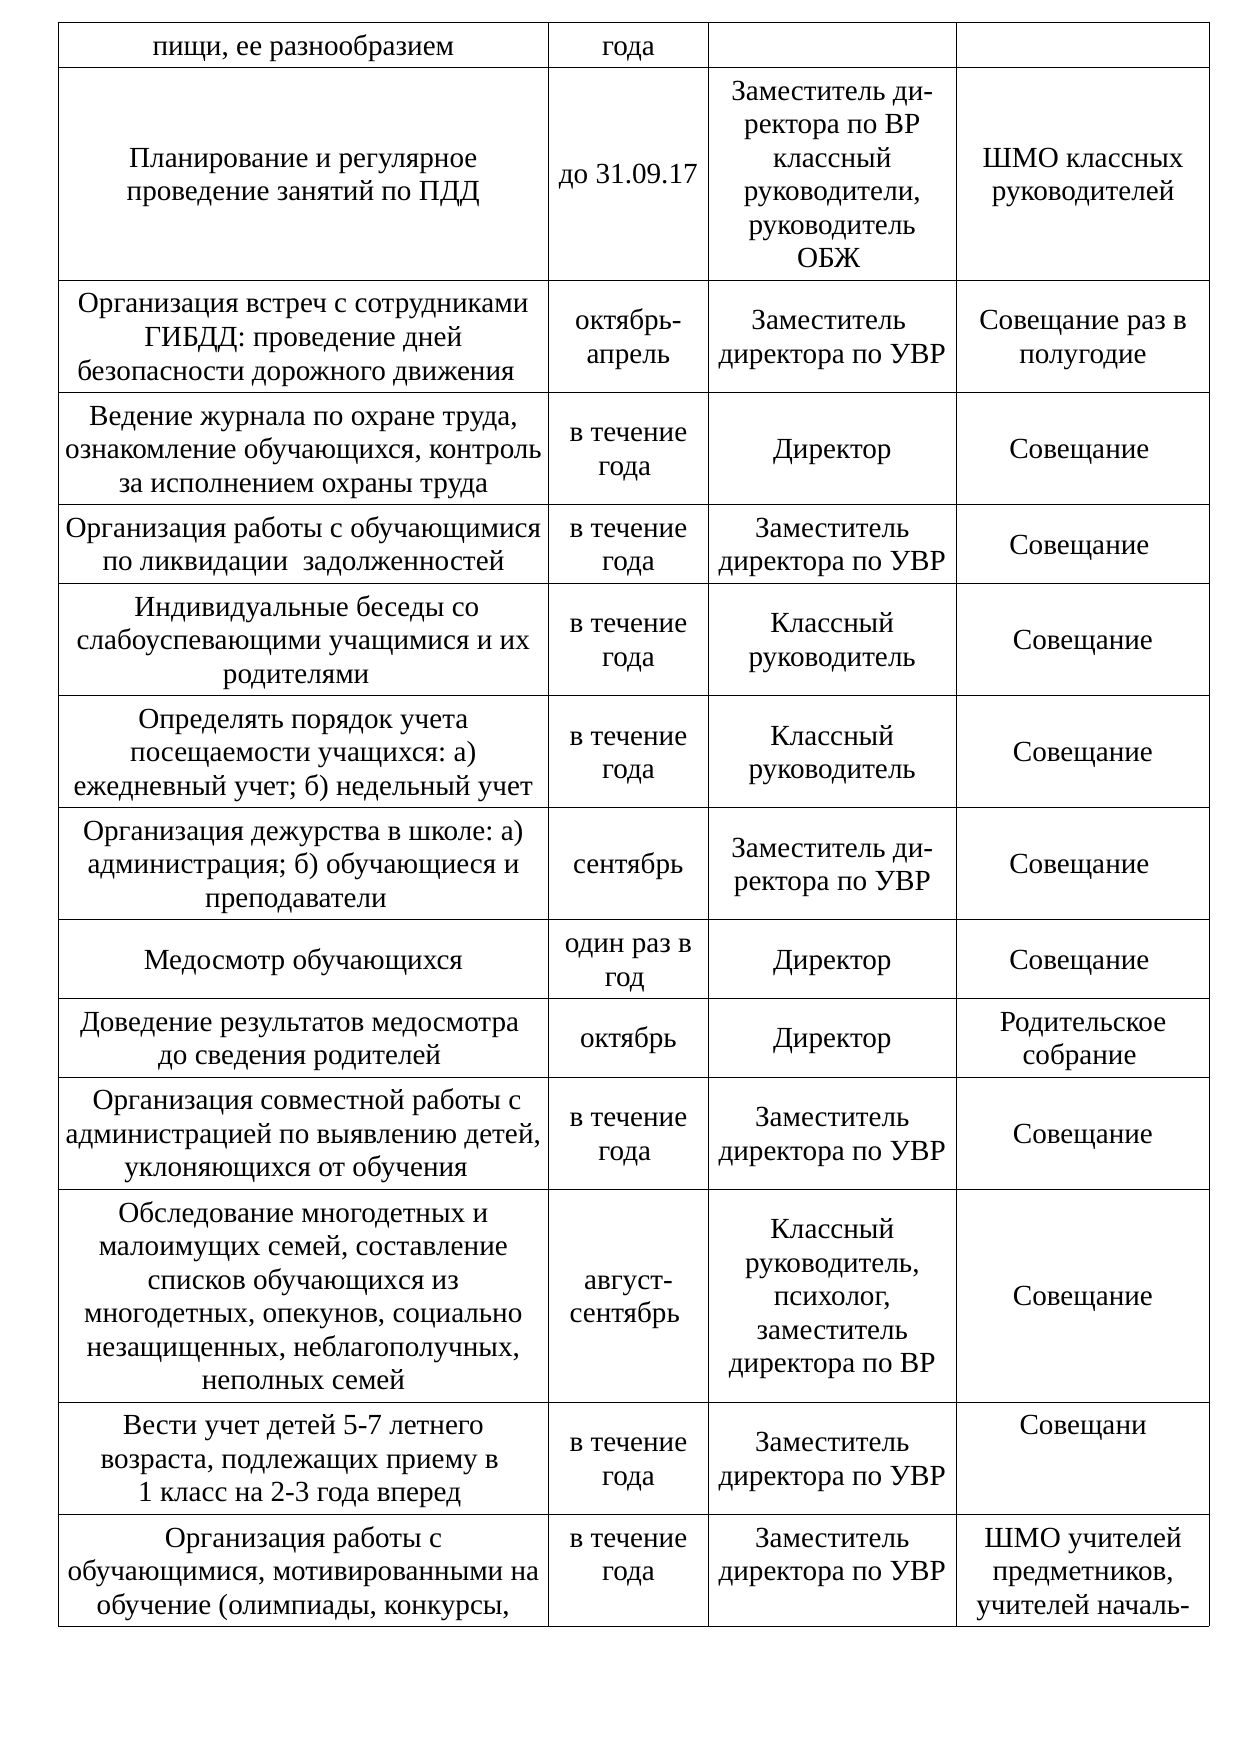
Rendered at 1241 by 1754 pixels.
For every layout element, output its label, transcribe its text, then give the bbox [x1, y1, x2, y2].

table_cell Обследование многодетных и малоимущих семей, составление списков обучающихся из многодетных, опекунов, социально незащищенных, неблагополучных, неполных семей [59, 1190, 548, 1402]
table_cell Медосмотр обучающихся [59, 920, 548, 998]
table_cell Совещание [957, 393, 1209, 504]
table_cell Ведение журнала по охране труда, ознакомление обучающихся, контроль за исполнением охраны труда [59, 393, 548, 504]
table_cell года [549, 23, 708, 67]
table_cell в течение года [549, 1403, 708, 1514]
table_cell Классный руководитель, психолог, заместитель директора по ВР [709, 1190, 956, 1402]
table_cell Родительское собрание [957, 999, 1209, 1077]
table_cell Классный руководитель [709, 584, 956, 695]
table_cell сентябрь [549, 808, 708, 919]
table_cell Совещание [957, 808, 1209, 919]
table_cell до 31.09.17 [549, 68, 708, 280]
table_cell Директор [709, 920, 956, 998]
table_cell в течение года [549, 584, 708, 695]
table_cell Заместитель директора по УВР [709, 281, 956, 392]
table_cell Совещание раз в полугодие [957, 281, 1209, 392]
table_cell Классный руководитель [709, 696, 956, 807]
table_cell один раз в год [549, 920, 708, 998]
table_cell [709, 23, 956, 67]
table_cell Совещание [957, 1078, 1209, 1189]
table_cell октябрь [549, 999, 708, 1077]
table_cell Организация дежурства в школе: а) администрация; б) обучающиеся и преподаватели [59, 808, 548, 919]
table_cell Заместитель ди- ректора по ВР классный руководители, руководитель ОБЖ [709, 68, 956, 280]
table_cell [957, 23, 1209, 67]
table_cell Совещание [957, 696, 1209, 807]
table_cell Организация работы с обучающимися, мотивированными на обучение (олимпиады, конкурсы, [59, 1515, 548, 1626]
table_cell Совещание [957, 920, 1209, 998]
table_cell Директор [709, 999, 956, 1077]
table_cell Организация совместной работы с администрацией по выявлению детей, уклоняющихся от обучения [59, 1078, 548, 1189]
table_cell в течение года [549, 393, 708, 504]
table_cell Совещание [957, 505, 1209, 583]
table_cell Планирование и регулярное проведение занятий по ПДД [59, 68, 548, 280]
table_cell в течение года [549, 696, 708, 807]
table_cell в течение года [549, 1515, 708, 1626]
table_cell Организация работы с обучающимися по ликвидации задолженностей [59, 505, 548, 583]
table_cell Совещани [957, 1403, 1209, 1514]
table_cell в течение года [549, 1078, 708, 1189]
table_cell ШМО классных руководителей [957, 68, 1209, 280]
table_cell Совещание [957, 1190, 1209, 1402]
table_cell в течение года [549, 505, 708, 583]
table_cell август- сентябрь [549, 1190, 708, 1402]
table_cell Директор [709, 393, 956, 504]
table_cell Заместитель ди- ректора по УВР [709, 808, 956, 919]
table_cell Определять порядок учета посещаемости учащихся: а) ежедневный учет; б) недельный учет [59, 696, 548, 807]
table_cell Заместитель директора по УВР [709, 505, 956, 583]
table_cell Заместитель директора по УВР [709, 1078, 956, 1189]
table_cell Совещание [957, 584, 1209, 695]
table_cell пищи, ее разнообразием [59, 23, 548, 67]
table_cell Доведение результатов медосмотра до сведения родителей [59, 999, 548, 1077]
table_cell Заместитель директора по УВР [709, 1403, 956, 1514]
table_cell Заместитель директора по УВР [709, 1515, 956, 1626]
table_cell ШМО учителей предметников, учителей началь- [957, 1515, 1209, 1626]
table_cell Вести учет детей 5-7 летнего возраста, подлежащих приему в 1 класс на 2-3 года вперед [59, 1403, 548, 1514]
table_cell Индивидуальные беседы со слабоуспевающими учащимися и их родителями [59, 584, 548, 695]
table_cell Организация встреч с сотрудниками ГИБДД: проведение дней безопасности дорожного движения [59, 281, 548, 392]
table_cell октябрь- апрель [549, 281, 708, 392]
